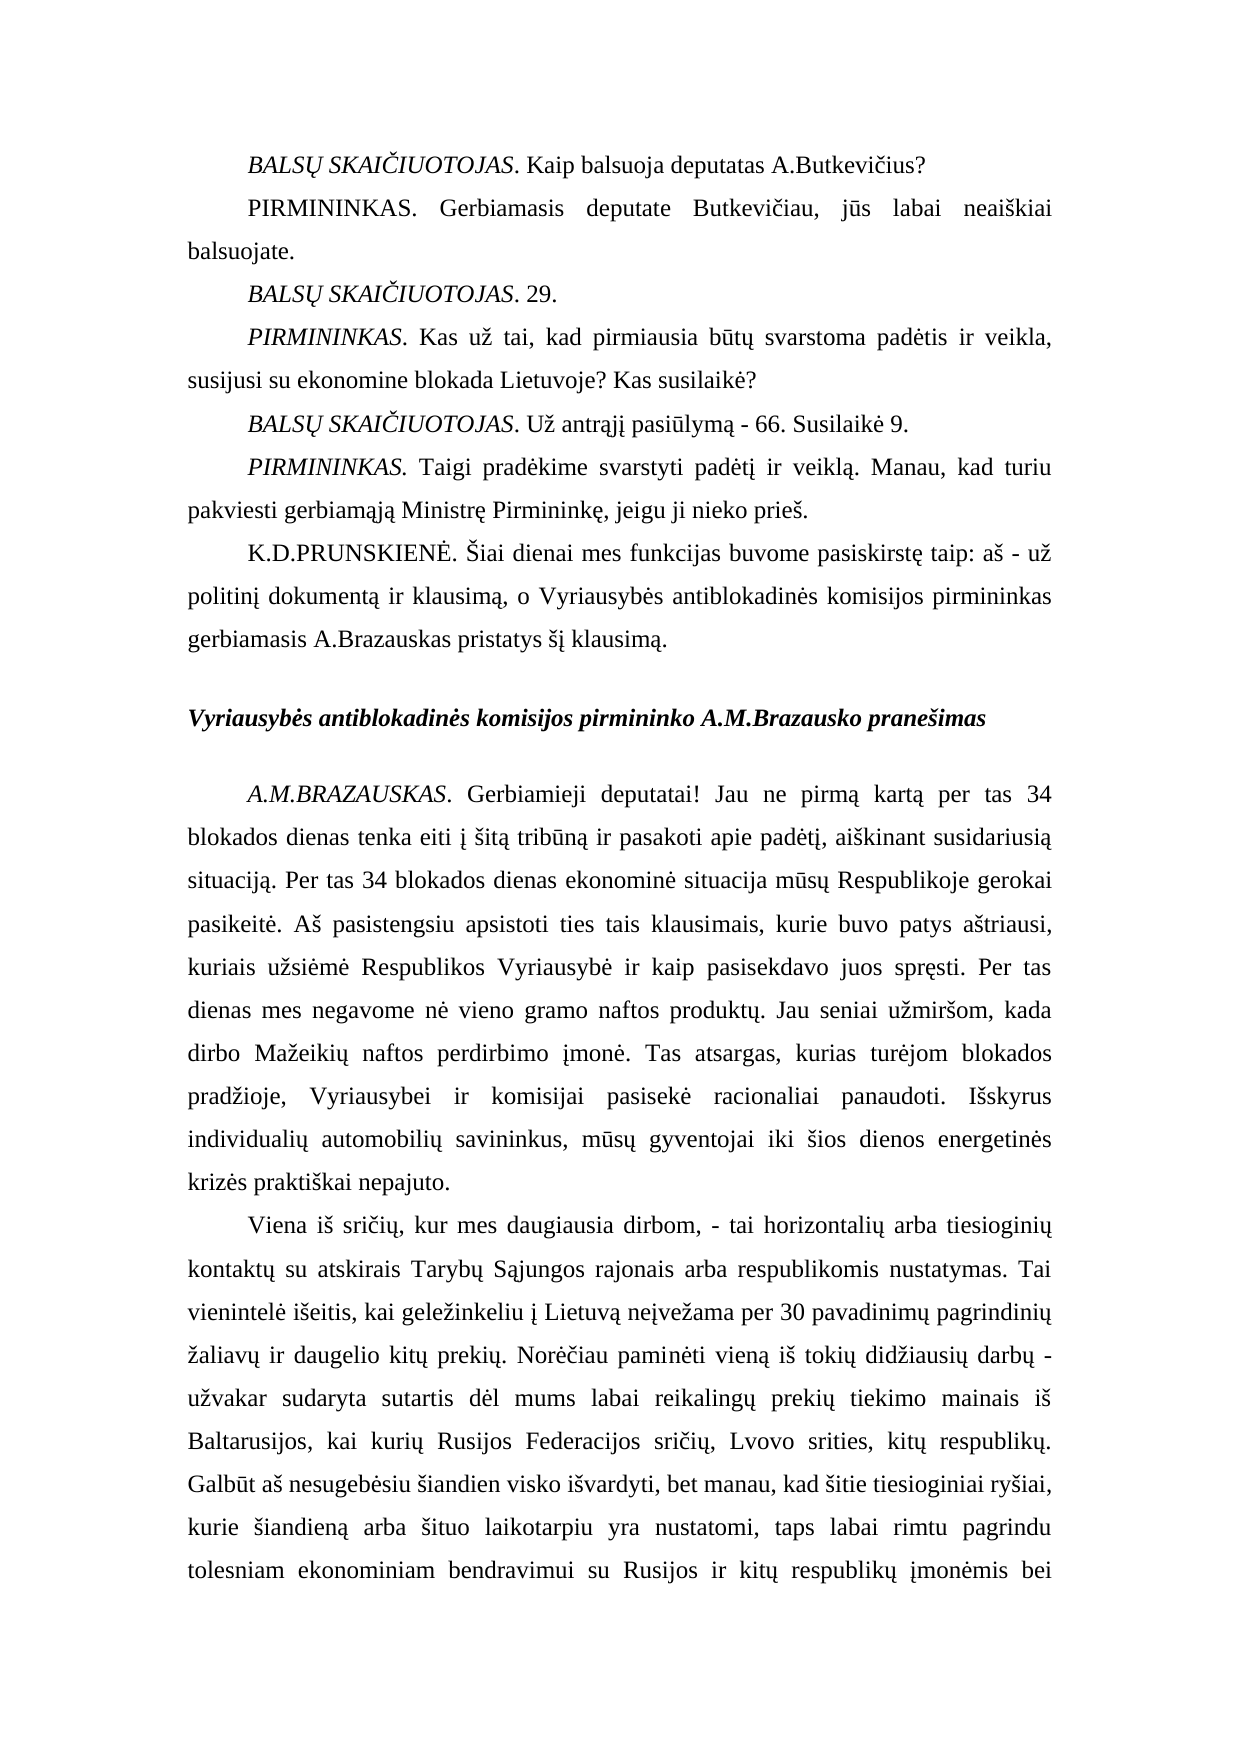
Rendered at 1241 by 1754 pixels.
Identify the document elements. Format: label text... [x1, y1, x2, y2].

subtitle Vyriausybės antiblokadinės komisijos pirmininko A.M.Brazausko pranešimas [187, 703, 1053, 732]
text Viena iš sričių, kur mes daugiausia dirbom, - tai horizontalių arba tiesioginių kontaktų su atskirais Tarybų Sąjungos rajonais arba respublikomis nustatymas. Tai vienintelė išeitis, kai geležinkeliu į Lietuvą neįvežama per 30 pavadinimų pagrindinių žaliavų ir daugelio kitų prekių. Norėčiau pami­nėti vieną iš tokių didžiausių darbų - užvakar sudaryta sutartis dėl mums labai reikalingų prekių tiekimo mainais iš Baltarusijos, kai kurių Rusijos Federacijos sričių, Lvovo srities, kitų respublikų. Galbūt aš nesugebėsiu šiandien visko išvardyti, bet manau, kad šitie tiesioginiai ryšiai, kurie šian­dieną arba šituo laikotarpiu yra nustatomi, taps labai rimtu pagrindu tolesniam ekonominiam bendravimui su Rusijos ir kitų respublikų įmonėmis bei [187, 1211, 1053, 1584]
text BALSŲ SKAIČIUOTOJAS. Kaip balsuoja deputatas A.Butkevičius? [187, 150, 1053, 179]
text K.D.PRUNSKIENĖ. Šiai dienai mes funkcijas buvome pasiskirstę taip: aš - už politinį dokumentą ir klausimą, o Vyriausybės antiblokadinės komisijos pirmininkas gerbiamasis A.Brazauskas pristatys šį klausimą. [187, 538, 1053, 653]
text BALSŲ SKAIČIUOTOJAS. 29. [187, 279, 1053, 308]
text A.M.BRAZAUSKAS. Gerbiamieji deputatai! Jau ne pirmą kartą per tas 34 blokados dienas tenka eiti į šitą tribūną ir pasakoti apie padėtį, aiškinant susidariusią situaciją. Per tas 34 blokados dienas ekonominė situacija mūsų Respublikoje gerokai pasikeitė. Aš pasistengsiu apsistoti ties tais klausi­mais, kurie buvo patys aštriausi, kuriais užsiėmė Respublikos Vyriausybė ir kaip pasisekdavo juos spręsti. Per tas dienas mes negavome nė vieno gramo naftos produktų. Jau seniai užmiršom, kada dirbo Mažeikių naftos perdirbi­mo įmonė. Tas atsargas, kurias turėjom blokados pradžioje, Vyriausybei ir komisijai pasisekė racionaliai panaudoti. Išskyrus individualių automobilių savininkus, mūsų gyventojai iki šios dienos energetinės krizės praktiškai nepajuto. [187, 779, 1053, 1196]
text PIRMININKAS. Gerbiamasis deputate Butkevičiau, jūs labai neaiškiai balsuojate. [187, 193, 1053, 265]
text PIRMININKAS. Kas už tai, kad pirmiausia būtų svarstoma padėtis ir veikla, susijusi su ekonomine blokada Lietuvoje? Kas susilaikė? [187, 322, 1053, 394]
text BALSŲ SKAIČIUOTOJAS. Už antrąjį pasiūlymą - 66. Susilaikė 9. [187, 409, 1053, 437]
text PIRMININKAS. Taigi pradėkime svarstyti padėtį ir veiklą. Manau, kad turiu pakviesti gerbiamąją Ministrę Pirmininkę, jeigu ji nieko prieš. [187, 452, 1053, 524]
